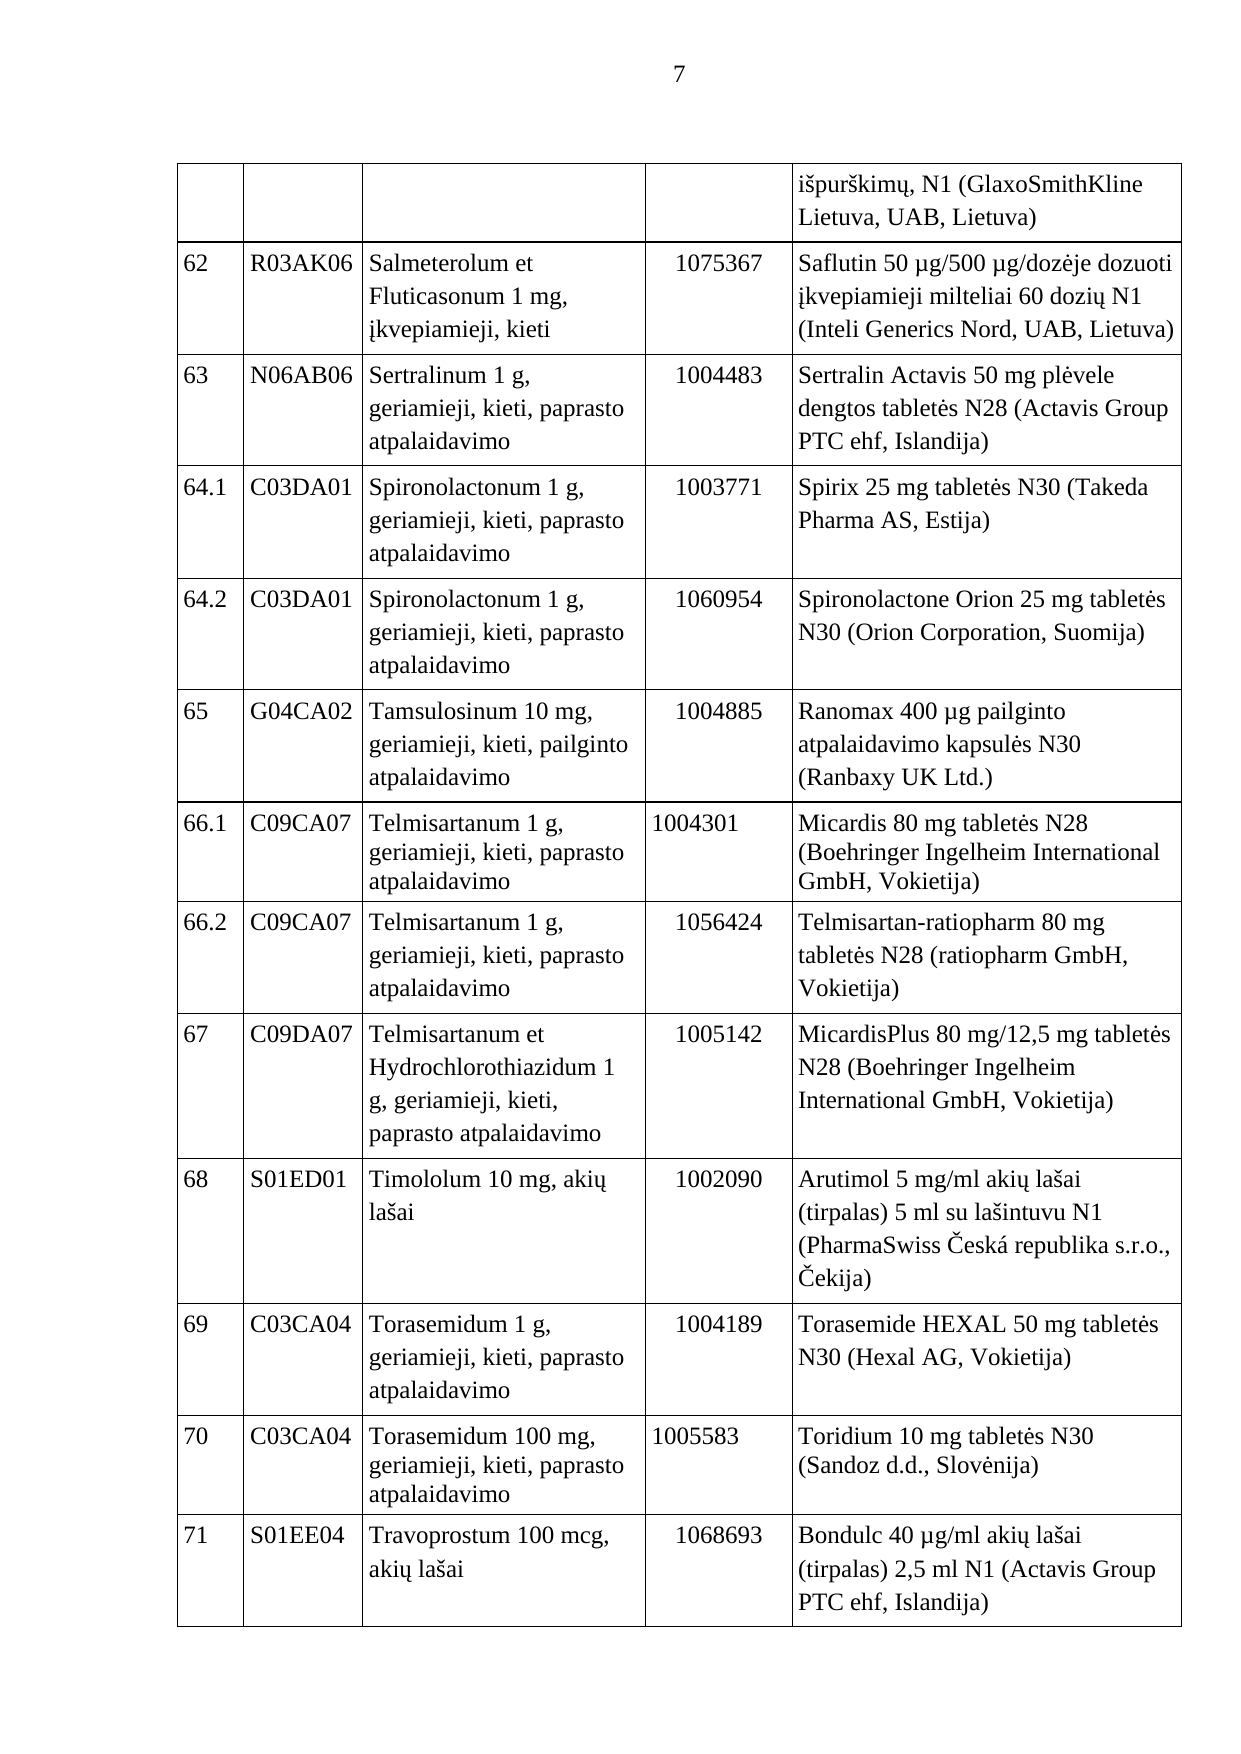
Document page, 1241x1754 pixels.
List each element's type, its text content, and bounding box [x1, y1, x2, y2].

table_cell C03CA04 [244, 1416, 362, 1514]
table_cell Travoprostum 100 mcg, akių lašai [363, 1515, 645, 1626]
table_cell 65 [178, 690, 243, 801]
table_cell 68 [178, 1159, 243, 1302]
table_cell S01ED01 [244, 1159, 362, 1302]
table_cell 1068693 [646, 1515, 792, 1626]
table_cell C03DA01 [244, 579, 362, 689]
table_cell [244, 164, 362, 241]
table_cell 66.2 [178, 902, 243, 1012]
table_cell išpurškimų, N1 (GlaxoSmithKline Lietuva, UAB, Lietuva) [793, 164, 1181, 241]
table_cell Spirix 25 mg tabletės N30 (Takeda Pharma AS, Estija) [793, 466, 1181, 577]
table_cell 1075367 [646, 243, 792, 353]
table_cell [178, 164, 243, 241]
table_cell 1004885 [646, 690, 792, 801]
table_cell 70 [178, 1416, 243, 1514]
table_cell Telmisartanum et Hydrochlorothiazidum 1 g, geriamieji, kieti, paprasto atpalaidavimo [363, 1014, 645, 1157]
table_cell Spironolactonum 1 g, geriamieji, kieti, paprasto atpalaidavimo [363, 579, 645, 689]
table_cell 1002090 [646, 1159, 792, 1302]
table_cell [646, 164, 792, 241]
table_cell 1004301 [646, 803, 792, 901]
table_cell Spironolactone Orion 25 mg tabletės N30 (Orion Corporation, Suomija) [793, 579, 1181, 689]
table_cell 1005142 [646, 1014, 792, 1157]
table_cell Saflutin 50 µg/500 µg/dozėje dozuoti įkvepiamieji milteliai 60 dozių N1 (Inteli Generics Nord, UAB, Lietuva) [793, 243, 1181, 353]
table_cell Spironolactonum 1 g, geriamieji, kieti, paprasto atpalaidavimo [363, 466, 645, 577]
table_cell [363, 164, 645, 241]
table_cell N06AB06 [244, 355, 362, 465]
table_cell Torasemidum 1 g, geriamieji, kieti, paprasto atpalaidavimo [363, 1304, 645, 1414]
table_cell Arutimol 5 mg/ml akių lašai (tirpalas) 5 ml su lašintuvu N1 (PharmaSwiss Česká republika s.r.o., Čekija) [793, 1159, 1181, 1302]
table_cell 1004483 [646, 355, 792, 465]
table_cell 69 [178, 1304, 243, 1414]
table_cell C03CA04 [244, 1304, 362, 1414]
table_cell MicardisPlus 80 mg/12,5 mg tabletės N28 (Boehringer Ingelheim International GmbH, Vokietija) [793, 1014, 1181, 1157]
table_cell C09CA07 [244, 803, 362, 901]
table_cell Toridium 10 mg tabletės N30 (Sandoz d.d., Slovėnija) [793, 1416, 1181, 1514]
table_cell G04CA02 [244, 690, 362, 801]
table_cell Tamsulosinum 10 mg, geriamieji, kieti, pailginto atpalaidavimo [363, 690, 645, 801]
table_cell Torasemide HEXAL 50 mg tabletės N30 (Hexal AG, Vokietija) [793, 1304, 1181, 1414]
table_cell 1005583 [646, 1416, 792, 1514]
table_cell Micardis 80 mg tabletės N28 (Boehringer Ingelheim International GmbH, Vokietija) [793, 803, 1181, 901]
table_cell C09DA07 [244, 1014, 362, 1157]
table_cell 67 [178, 1014, 243, 1157]
table_cell Ranomax 400 µg pailginto atpalaidavimo kapsulės N30 (Ranbaxy UK Ltd.) [793, 690, 1181, 801]
table_cell 66.1 [178, 803, 243, 901]
table_cell Telmisartanum 1 g, geriamieji, kieti, paprasto atpalaidavimo [363, 803, 645, 901]
table_cell 1056424 [646, 902, 792, 1012]
table_cell R03AK06 [244, 243, 362, 353]
table_cell 63 [178, 355, 243, 465]
table_cell Bondulc 40 µg/ml akių lašai (tirpalas) 2,5 ml N1 (Actavis Group PTC ehf, Islandija) [793, 1515, 1181, 1626]
table_cell 71 [178, 1515, 243, 1626]
table_cell 1004189 [646, 1304, 792, 1414]
table_cell C03DA01 [244, 466, 362, 577]
table_cell 64.1 [178, 466, 243, 577]
table_cell Telmisartan-ratiopharm 80 mg tabletės N28 (ratiopharm GmbH, Vokietija) [793, 902, 1181, 1012]
table_cell Salmeterolum et Fluticasonum 1 mg, įkvepiamieji, kieti [363, 243, 645, 353]
table_cell C09CA07 [244, 902, 362, 1012]
table_cell 62 [178, 243, 243, 353]
table_cell Timololum 10 mg, akių lašai [363, 1159, 645, 1302]
table_cell Telmisartanum 1 g, geriamieji, kieti, paprasto atpalaidavimo [363, 902, 645, 1012]
table_cell 1060954 [646, 579, 792, 689]
table_cell Sertralinum 1 g, geriamieji, kieti, paprasto atpalaidavimo [363, 355, 645, 465]
table_cell Torasemidum 100 mg, geriamieji, kieti, paprasto atpalaidavimo [363, 1416, 645, 1514]
table_cell S01EE04 [244, 1515, 362, 1626]
table_cell 64.2 [178, 579, 243, 689]
table_cell 1003771 [646, 466, 792, 577]
table_cell Sertralin Actavis 50 mg plėvele dengtos tabletės N28 (Actavis Group PTC ehf, Islandija) [793, 355, 1181, 465]
